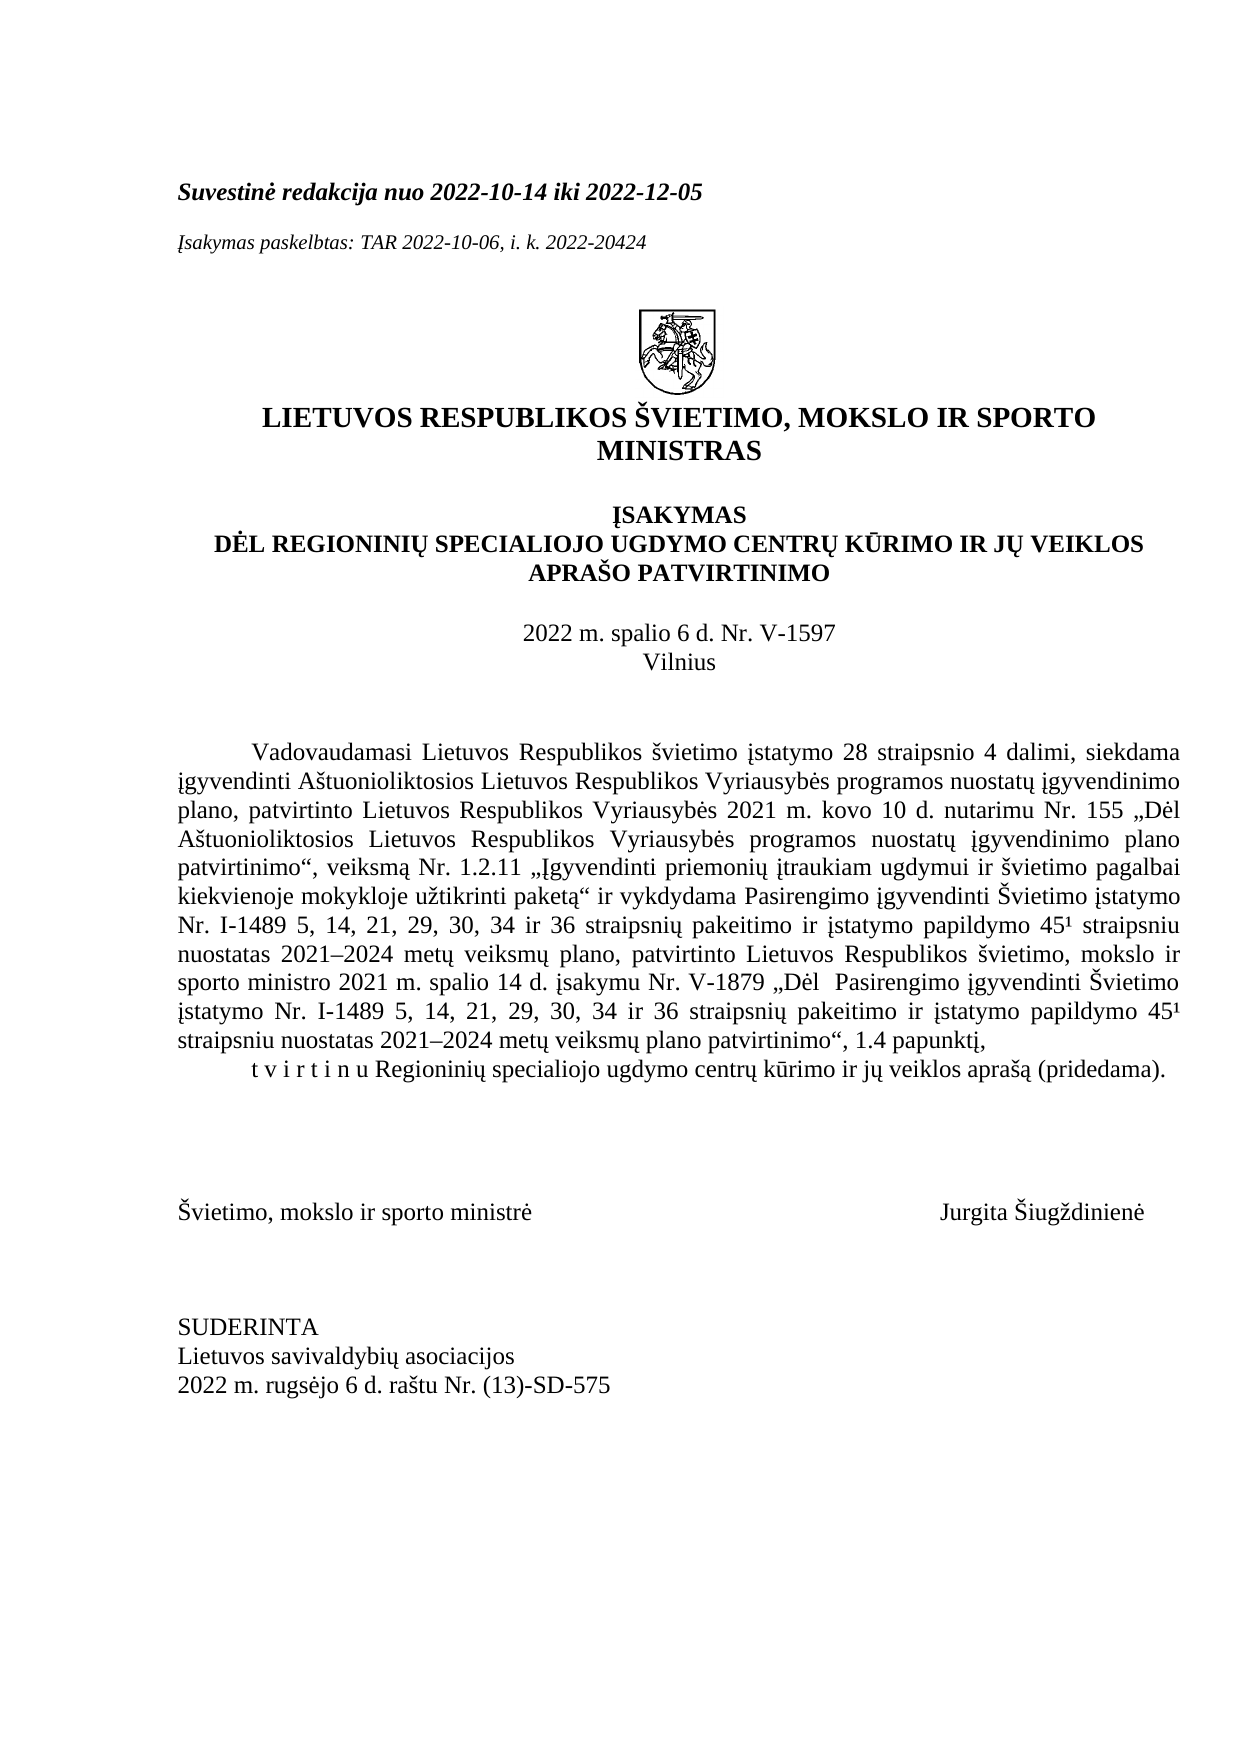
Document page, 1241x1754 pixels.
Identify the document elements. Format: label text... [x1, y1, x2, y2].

text 2022 m. spalio 6 d. Nr. V-1597 [177, 618, 1181, 647]
text LIETUVOS RESPUBLIKOS ŠVIETIMO, MOKSLO IR SPORTO MINISTRAS [177, 400, 1181, 467]
text SUDERINTA [177, 1312, 1181, 1341]
text Įsakymas paskelbtas: TAR 2022-10-06, i. k. 2022-20424 [177, 230, 1181, 254]
text 2022 m. rugsėjo 6 d. raštu Nr. (13)-SD-575 [177, 1370, 1181, 1399]
text ĮSAKYMAS [177, 501, 1181, 529]
text Vadovaudamasi Lietuvos Respublikos švietimo įstatymo 28 straipsnio 4 dalimi, siekdama įgyvendinti Aštuonioliktosios Lietuvos Respublikos Vyriausybės programos nuostatų įgyvendinimo plano, patvirtinto Lietuvos Respublikos Vyriausybės 2021 m. kovo 10 d. nutarimu Nr. 155 „Dėl Aštuonioliktosios Lietuvos Respublikos Vyriausybės programos nuostatų įgyvendinimo plano patvirtinimo“, veiksmą Nr. 1.2.11 „Įgyvendinti priemonių įtraukiam ugdymui ir švietimo pagalbai kiekvienoje mokykloje užtikrinti paketą“ ir vykdydama Pasirengimo įgyvendinti Švietimo įstatymo Nr. I-1489 5, 14, 21, 29, 30, 34 ir 36 straipsnių pakeitimo ir įstatymo papildymo 45¹ straipsniu nuostatas 2021–2024 metų veiksmų plano, patvirtinto Lietuvos Respublikos švietimo, mokslo ir sporto ministro 2021 m. spalio 14 d. įsakymu Nr. V-1879 „Dėl Pasirengimo įgyvendinti Švietimo įstatymo Nr. I-1489 5, 14, 21, 29, 30, 34 ir 36 straipsnių pakeitimo ir įstatymo papildymo 45¹ straipsniu nuostatas 2021–2024 metų veiksmų plano patvirtinimo“, 1.4 papunktį, [177, 737, 1181, 1054]
text Švietimo, mokslo ir sporto ministrė Jurgita Šiugždinienė [177, 1197, 1181, 1226]
text Lietuvos savivaldybių asociacijos [177, 1341, 1181, 1370]
text Suvestinė redakcija nuo 2022-10-14 iki 2022-12-05 [177, 177, 1181, 206]
text Vilnius [177, 647, 1181, 675]
text t v i r t i n u Regioninių specialiojo ugdymo centrų kūrimo ir jų veiklos aprašą (pridedama). [177, 1054, 1181, 1082]
text DĖL REGIONINIŲ SPECIALIOJO UGDYMO CENTRŲ KŪRIMO IR JŲ VEIKLOS APRAŠO PATVIRTINIMO [177, 529, 1181, 587]
